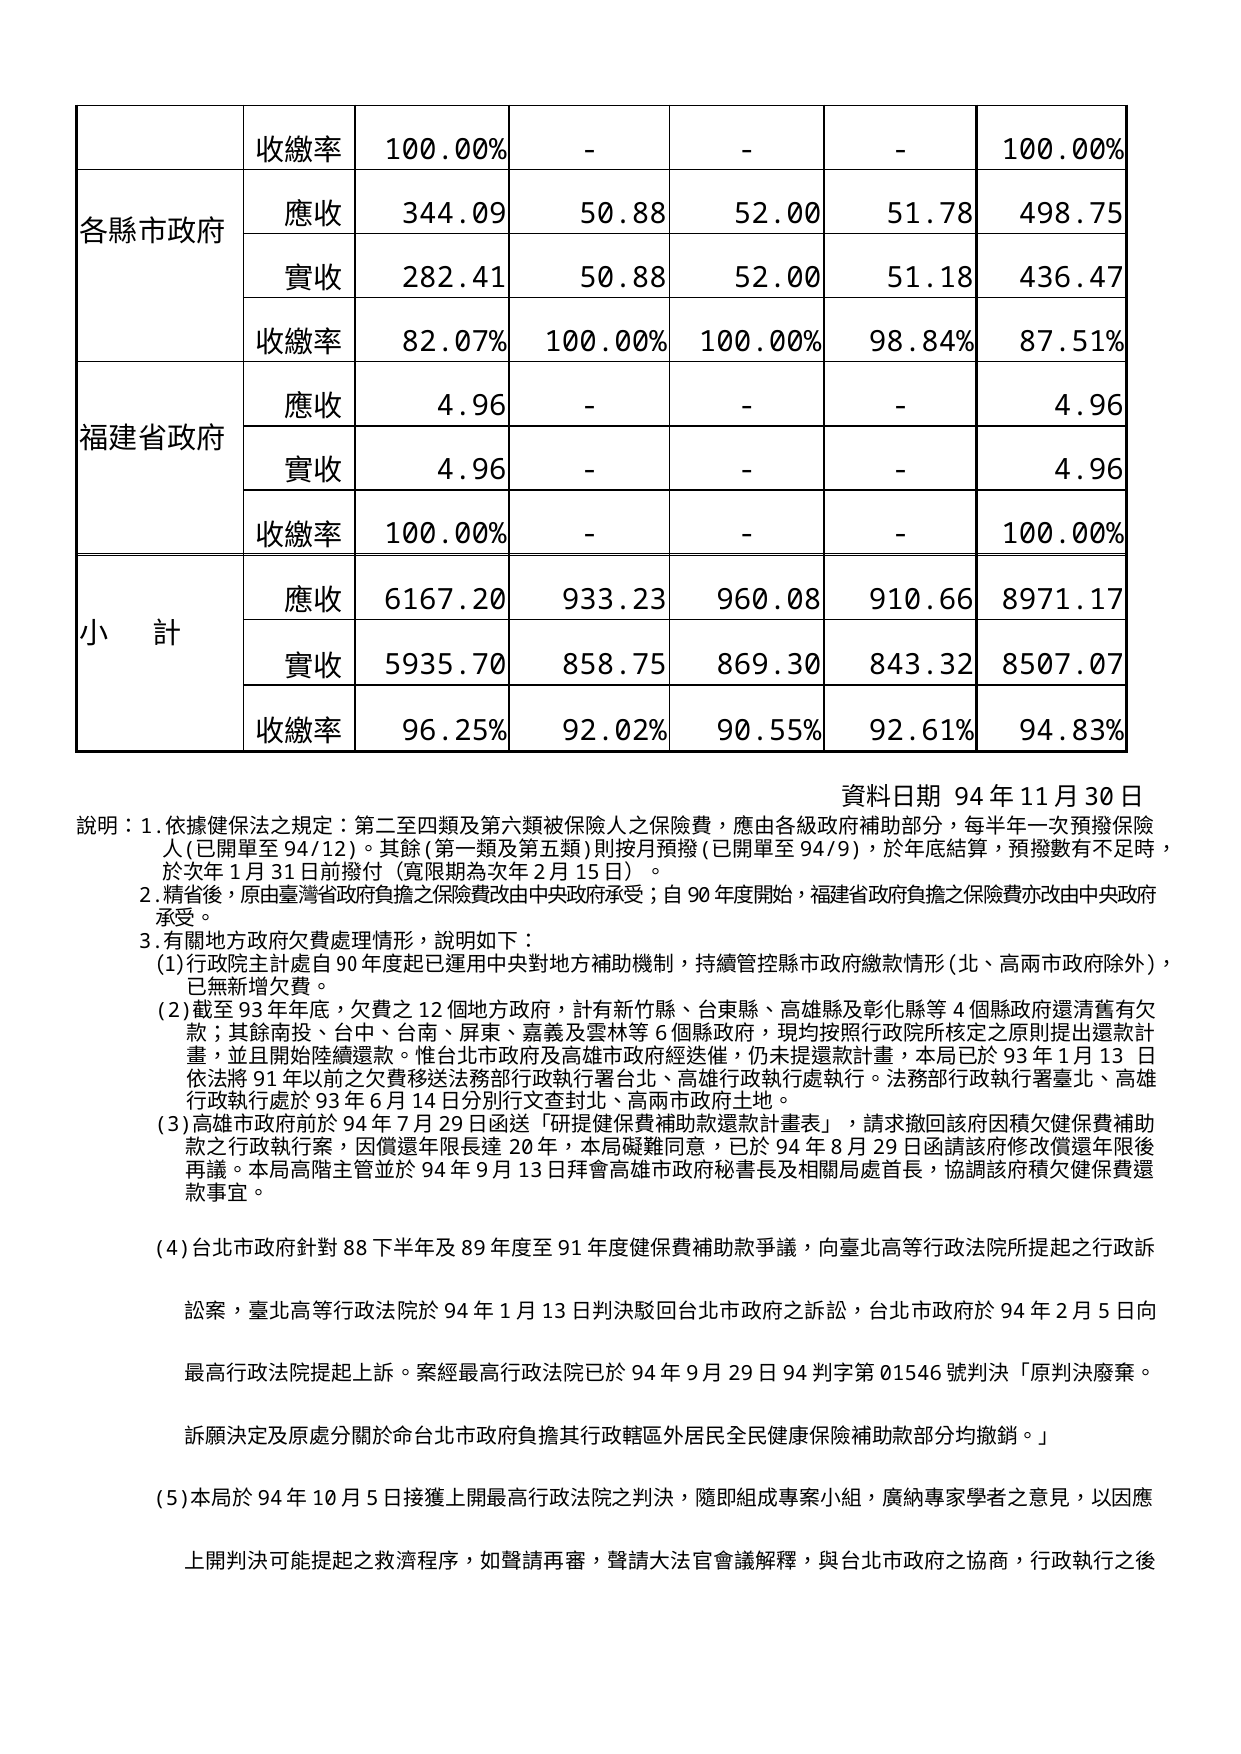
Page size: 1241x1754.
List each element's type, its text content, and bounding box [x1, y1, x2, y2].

table_cell 52.00 [670, 170, 823, 233]
table_cell 實收 [244, 620, 354, 684]
table_cell 344.09 [356, 170, 508, 233]
table_cell 小 計 [78, 556, 243, 750]
table_cell 843.32 [825, 620, 975, 684]
table_cell 應收 [244, 362, 354, 425]
text 2.精省後，原由臺灣省政府負擔之保險費改由中央政府承受；自90年度開始，福建省政府負擔之保險費亦改由中央政府承受。 [139, 884, 1157, 930]
table_cell 應收 [244, 170, 354, 233]
table_cell 福建省政府 [78, 362, 243, 553]
table_cell 8971.17 [978, 556, 1125, 619]
text 說明：1.依據健保法之規定：第二至四類及第六類被保險人之保險費，應由各級政府補助部分，每半年一次預撥保險人(已開單至94/12)。其餘(第一類及第五類)則按月預撥(已開單至94/9)，於年底結算，預撥數有不足時，於次年1月31日前撥付（寬限期為次年2月15日）。 [77, 816, 1157, 884]
table_cell - [670, 491, 823, 553]
table_cell 4.96 [978, 362, 1125, 425]
table_cell - [510, 427, 669, 489]
table_cell 282.41 [356, 234, 508, 297]
table_cell 933.23 [510, 556, 669, 619]
table_cell - [510, 106, 669, 169]
table_cell 94.83% [978, 686, 1125, 750]
table_cell 51.18 [825, 234, 975, 297]
table_cell 50.88 [510, 170, 669, 233]
table_cell 98.84% [825, 298, 975, 361]
table_cell - [825, 491, 975, 553]
text (2)截至93年年底，欠費之12個地方政府，計有新竹縣、台東縣、高雄縣及彰化縣等4個縣政府還清舊有欠款；其餘南投、台中、台南、屏東、嘉義及雲林等6個縣政府，現均按照行政院所核定之原則提出還款計畫，並且開始陸續還款。惟台北市政府及高雄市政府經迭催，仍未提還款計畫，本局已於93年1月13 日依法將91年以前之欠費移送法務部行政執行署台北、高雄行政執行處執行。法務部行政執行署臺北、高雄行政執行處於93年6月14日分別行文查封北、高兩市政府土地。 [155, 999, 1157, 1113]
table_cell 100.00% [978, 491, 1125, 553]
table_cell 858.75 [510, 620, 669, 684]
table_cell 100.00% [978, 106, 1125, 169]
table_cell 8507.07 [978, 620, 1125, 684]
text 3.有關地方政府欠費處理情形，說明如下： [139, 930, 1149, 953]
table_cell 4.96 [978, 427, 1125, 489]
table_cell 436.47 [978, 234, 1125, 297]
table_cell 82.07% [356, 298, 508, 361]
table_cell 6167.20 [356, 556, 508, 619]
table_cell 90.55% [670, 686, 823, 750]
table_cell 100.00% [356, 491, 508, 553]
table_cell 498.75 [978, 170, 1125, 233]
table_cell 910.66 [825, 556, 975, 619]
table_cell 869.30 [670, 620, 823, 684]
table_cell - [510, 491, 669, 553]
table_cell 92.02% [510, 686, 669, 750]
table_cell [78, 106, 243, 169]
table_cell 收繳率 [244, 106, 354, 169]
table_cell - [670, 427, 823, 489]
table_cell 5935.70 [356, 620, 508, 684]
table_cell 收繳率 [244, 298, 354, 361]
text (5)本局於94年10月5日接獲上開最高行政法院之判決，隨即組成專案小組，廣納專家學者之意見，以因應上開判決可能提起之救濟程序，如聲請再審，聲請大法官會議解釋，與台北市政府之協商，行政執行之後 [153, 1455, 1157, 1580]
table_cell 87.51% [978, 298, 1125, 361]
table_cell 100.00% [510, 298, 669, 361]
table_cell 960.08 [670, 556, 823, 619]
table_cell 92.61% [825, 686, 975, 750]
table_cell 50.88 [510, 234, 669, 297]
table_cell 52.00 [670, 234, 823, 297]
table_cell - [825, 427, 975, 489]
text 資料日期 94年11月30日 [130, 753, 1144, 816]
table_cell 100.00% [670, 298, 823, 361]
table_cell 100.00% [356, 106, 508, 169]
table_cell - [670, 362, 823, 425]
table_cell 各縣市政府 [78, 170, 243, 361]
table_cell 實收 [244, 234, 354, 297]
table_cell 實收 [244, 427, 354, 489]
table_cell 收繳率 [244, 686, 354, 750]
text (3)高雄市政府前於94年7月29日函送「研提健保費補助款還款計畫表」，請求撤回該府因積欠健保費補助款之行政執行案，因償還年限長達20年，本局礙難同意，已於94年8月29日函請該府修改償還年限後再議。本局高階主管並於94年9月13日拜會高雄市政府秘書長及相關局處首長，協調該府積欠健保費還款事宜。 [154, 1113, 1157, 1205]
text (1)行政院主計處自90年度起已運用中央對地方補助機制，持續管控縣市政府繳款情形(北、高兩市政府除外)，已無新增欠費。 [155, 953, 1157, 999]
table_cell 4.96 [356, 362, 508, 425]
table_cell 51.78 [825, 170, 975, 233]
table_cell 96.25% [356, 686, 508, 750]
table_cell 收繳率 [244, 491, 354, 553]
table_cell - [670, 106, 823, 169]
table_cell 4.96 [356, 427, 508, 489]
text (4)台北市政府針對88下半年及89年度至91年度健保費補助款爭議，向臺北高等行政法院所提起之行政訴訟案，臺北高等行政法院於94年1月13日判決駁回台北市政府之訴訟，台北市政府於94年2月5日向最高行政法院提起上訴。案經最高行政法院已於94年9月29日94判字第01546號判決「原判決廢棄。訴願決定及原處分關於命台北市政府負擔其行政轄區外居民全民健康保險補助款部分均撤銷。」 [153, 1205, 1157, 1455]
table_cell - [825, 106, 975, 169]
table_cell - [510, 362, 669, 425]
table_cell - [825, 362, 975, 425]
table_cell 應收 [244, 556, 354, 619]
